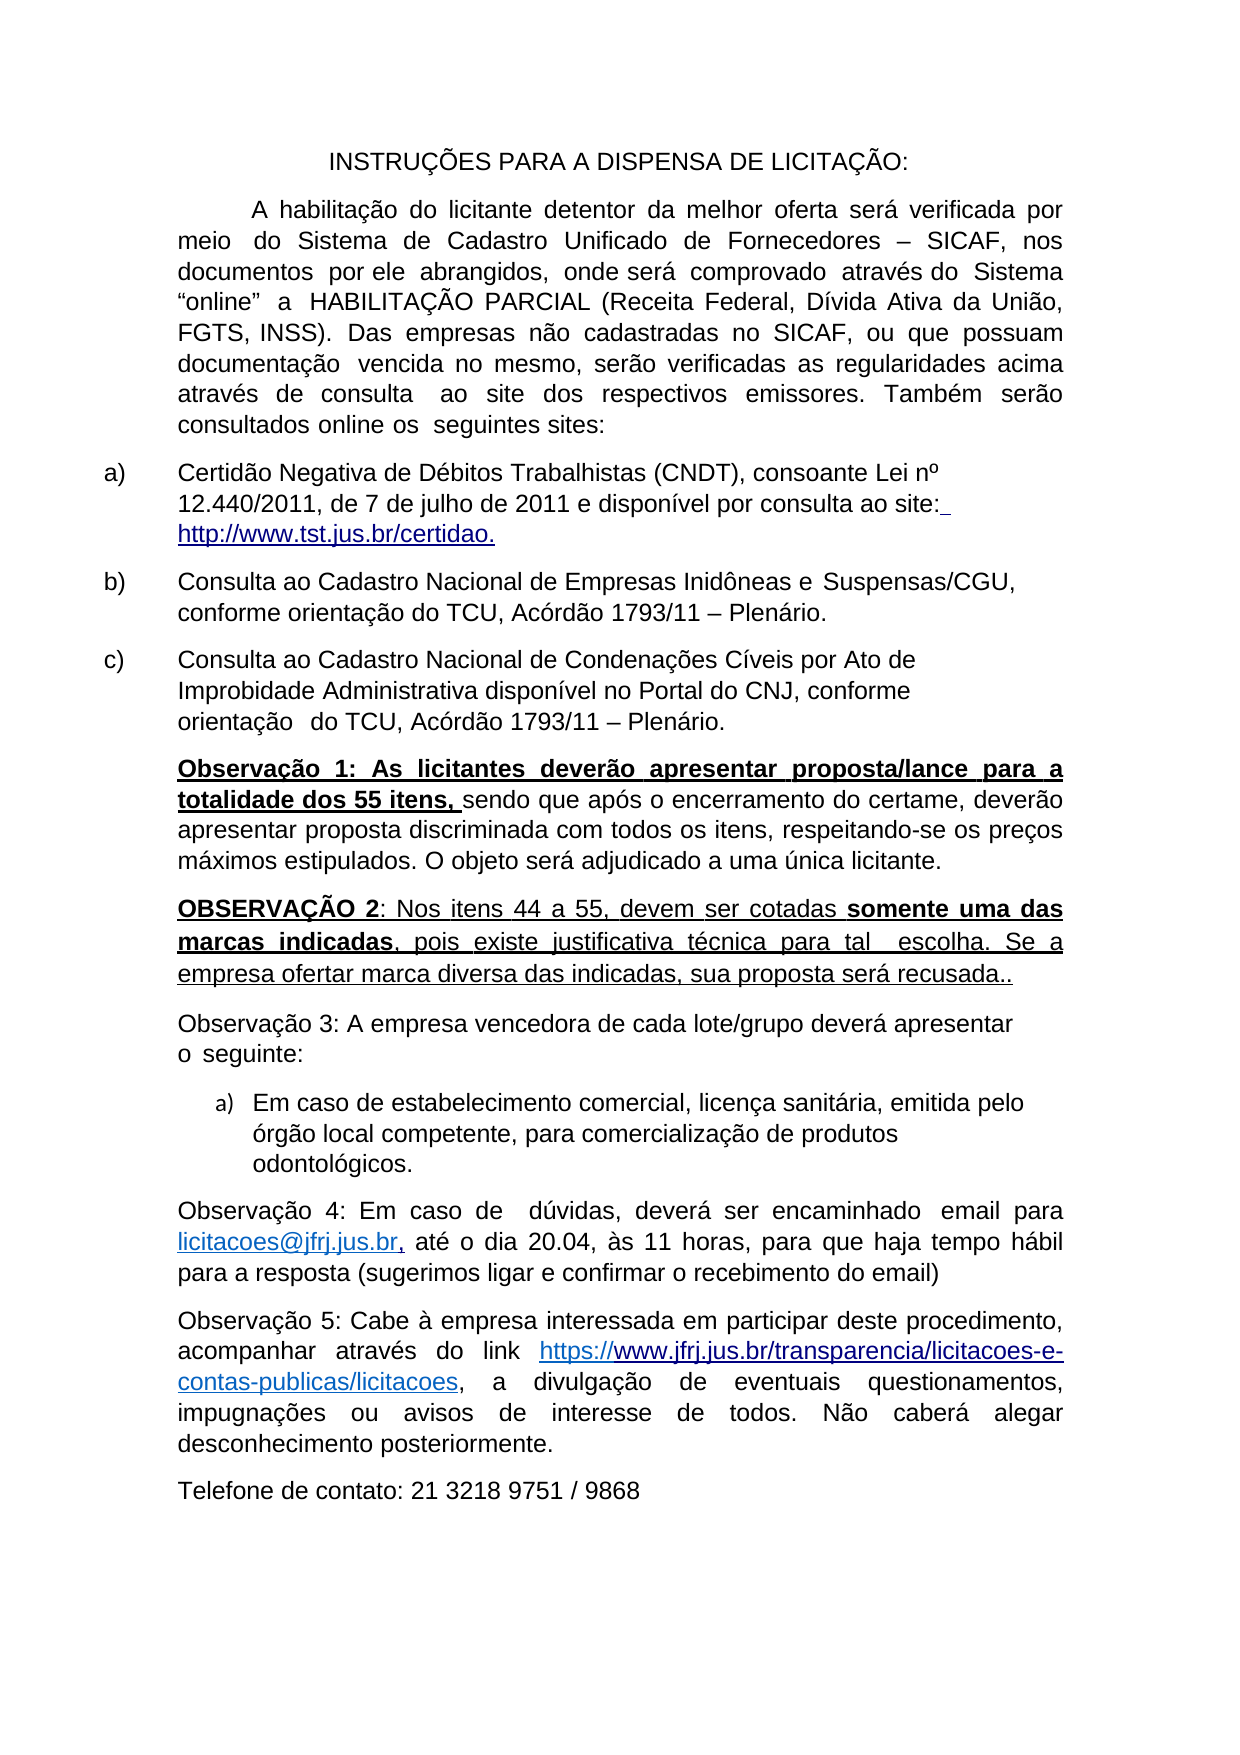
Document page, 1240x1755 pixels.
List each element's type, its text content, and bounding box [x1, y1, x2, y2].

text Observação 5: Cabe à empresa interessada em participar deste procedimento, acompanhar através do link https://www.jfrj.jus.br/transparencia/licitacoes-e- contas-publicas/licitacoes, a divulgação de eventuais questionamentos, impugnações ou avisos de interesse de todos. Não caberá alegar desconhecimento posteriormente. [177, 1306, 1064, 1457]
list Em caso de estabelecimento comercial, licença sanitária, emitida pelo órgão local competente, para comercialização de produtos odontológicos. [215, 1087, 1029, 1177]
text marcas indicadas, pois existe justificativa técnica para tal escolha. Se a [177, 921, 1063, 951]
text Observação 3: A empresa vencedora de cada lote/grupo deverá apresentar o seguinte: [177, 1009, 1029, 1068]
text empresa ofertar marca diversa das indicadas, sua proposta será recusada.. [177, 954, 1063, 988]
text Observação 1: As licitantes deverão apresentar proposta/lance para a [177, 754, 1063, 779]
text A habilitação do licitante detentor da melhor oferta será verificada por meio do Sistema de Cadastro Unificado de Fornecedores – SICAF, nos documentos por ele abrangidos, onde será comprovado através do Sistema “online” a HABILITAÇÃO PARCIAL (Receita Federal, Dívida Ativa da União, FGTS, INSS). Das empresas não cadastradas no SICAF, ou que possuam documentação vencida no mesmo, serão verificadas as regularidades acima através de consulta ao site dos respectivos emissores. Também serão consultados online os seguintes sites: [177, 195, 1063, 439]
text Observação 4: Em caso de dúvidas, deverá ser encaminhado email para licitacoes@jfrj.jus.br, até o dia 20.04, às 11 horas, para que haja tempo hábil para a resposta (sugerimos ligar e confirmar o recebimento do email) [177, 1196, 1063, 1286]
text totalidade dos 55 itens, sendo que após o encerramento do certame, deverão apresentar proposta discriminada com todos os itens, respeitando-se os preços máximos estipulados. O objeto será adjudicado a uma única licitante. [177, 782, 1063, 875]
list Consulta ao Cadastro Nacional de Condenações Cíveis por Ato de Improbidade Administrativa disponível no Portal do CNJ, conforme orientação do TCU, Acórdão 1793/11 – Plenário. [167, 645, 1029, 735]
list Certidão Negativa de Débitos Trabalhistas (CNDT), consoante Lei nº 12.440/2011, de 7 de julho de 2011 e disponível por consulta ao site: http://www.tst.jus.br/certidao. [167, 458, 1014, 548]
text Telefone de contato: 21 3218 9751 / 9868 [177, 1476, 1075, 1505]
text OBSERVAÇÃO 2: Nos itens 44 a 55, devem ser cotadas somente uma das [177, 894, 1063, 919]
text INSTRUÇÕES PARA A DISPENSA DE LICITAÇÃO: [328, 147, 1075, 176]
list Consulta ao Cadastro Nacional de Empresas Inidôneas e Suspensas/CGU, conforme orientação do TCU, Acórdão 1793/11 – Plenário. [167, 567, 1029, 626]
